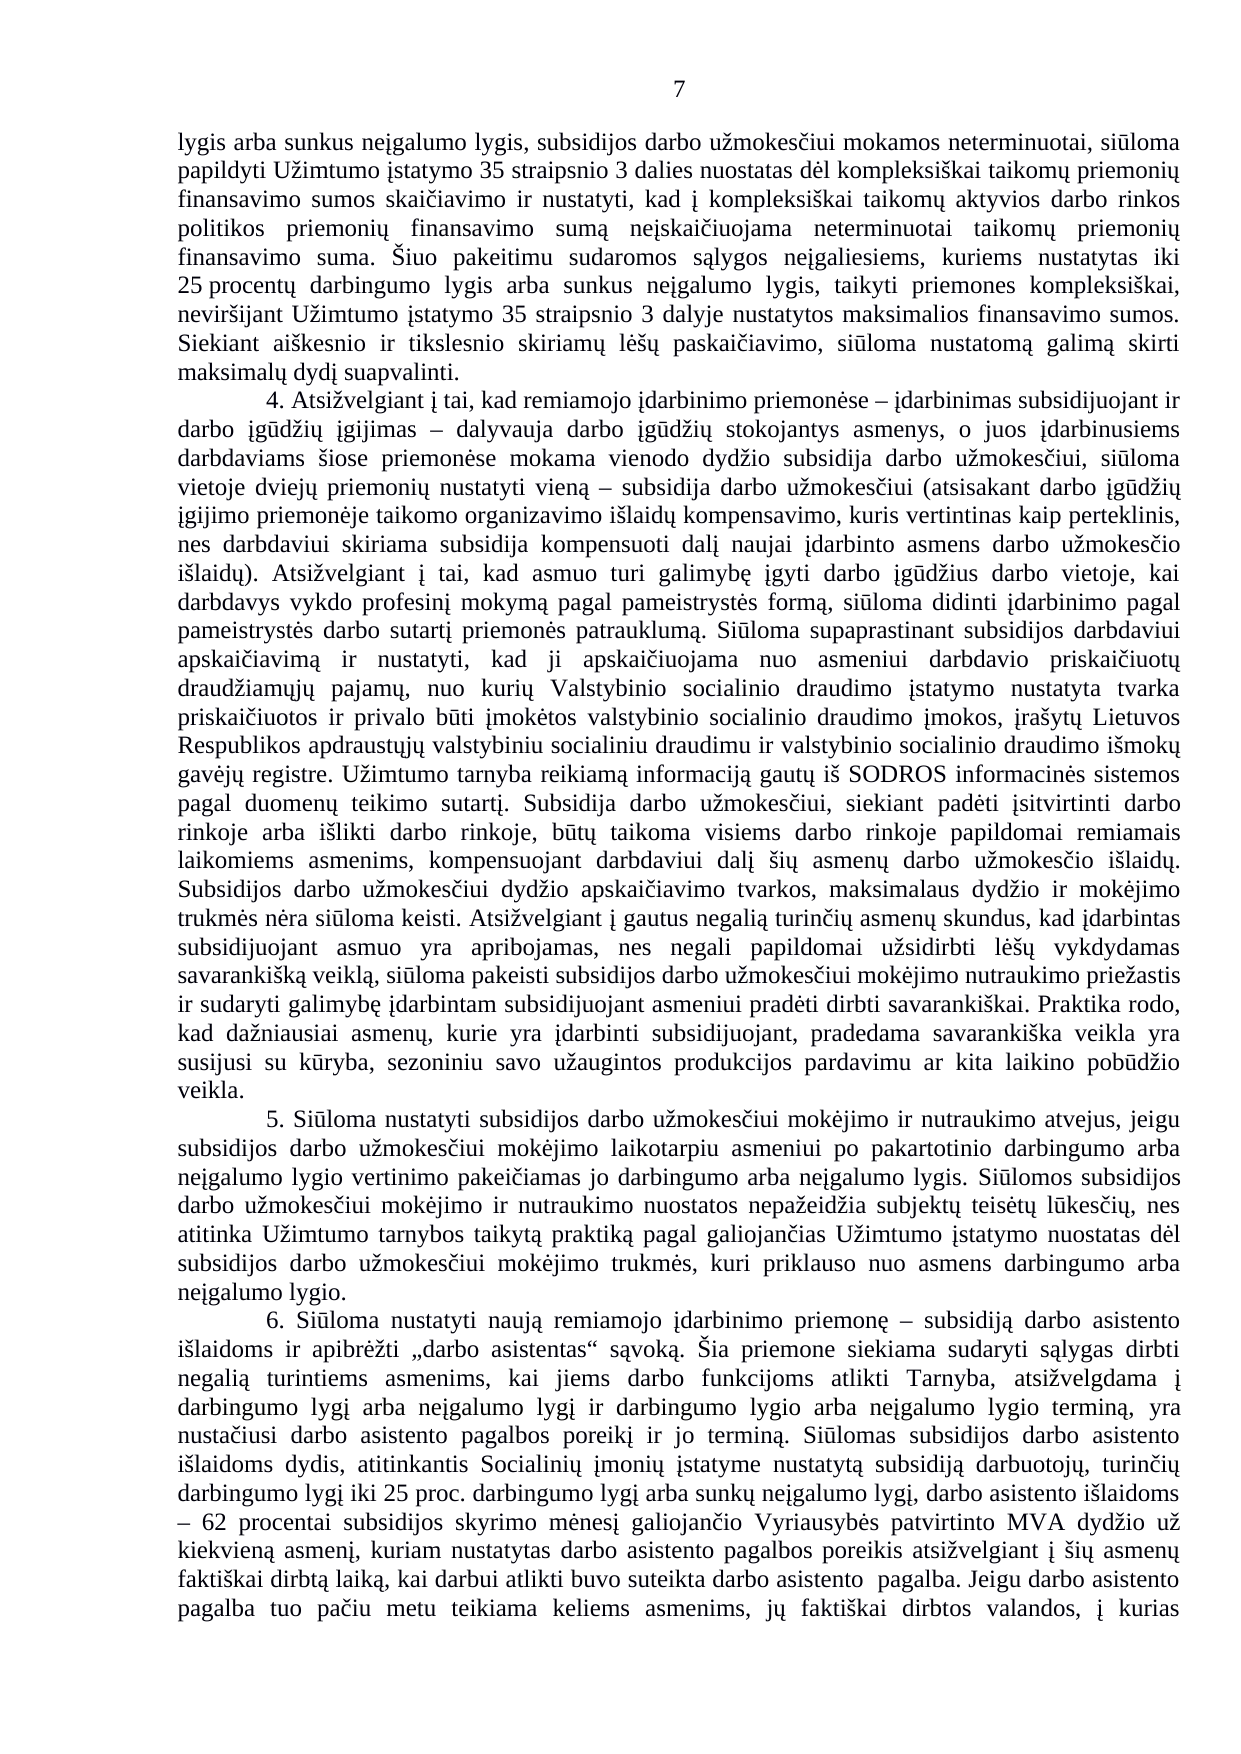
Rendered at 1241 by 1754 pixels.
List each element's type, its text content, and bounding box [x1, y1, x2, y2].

text 4. Atsižvelgiant į tai, kad remiamojo įdarbinimo priemonėse – įdarbinimas subsidijuojant ir darbo įgūdžių įgijimas – dalyvauja darbo įgūdžių stokojantys asmenys, o juos įdarbinusiems darbdaviams šiose priemonėse mokama vienodo dydžio subsidija darbo užmokesčiui, siūloma vietoje dviejų priemonių nustatyti vieną – subsidija darbo užmokesčiui (atsisakant darbo įgūdžių įgijimo priemonėje taikomo organizavimo išlaidų kompensavimo, kuris vertintinas kaip perteklinis, nes darbdaviui skiriama subsidija kompensuoti dalį naujai įdarbinto asmens darbo užmokesčio išlaidų). Atsižvelgiant į tai, kad asmuo turi galimybę įgyti darbo įgūdžius darbo vietoje, kai darbdavys vykdo profesinį mokymą pagal pameistrystės formą, siūloma didinti įdarbinimo pagal pameistrystės darbo sutartį priemonės patrauklumą. Siūloma supaprastinant subsidijos darbdaviui apskaičiavimą ir nustatyti, kad ji apskaičiuojama nuo asmeniui darbdavio priskaičiuotų draudžiamųjų pajamų, nuo kurių Valstybinio socialinio draudimo įstatymo nustatyta tvarka priskaičiuotos ir privalo būti įmokėtos valstybinio socialinio draudimo įmokos, įrašytų Lietuvos Respublikos apdraustųjų valstybiniu socialiniu draudimu ir valstybinio socialinio draudimo išmokų gavėjų registre. Užimtumo tarnyba reikiamą informaciją gautų iš SODROS informacinės sistemos pagal duomenų teikimo sutartį. Subsidija darbo užmokesčiui, siekiant padėti įsitvirtinti darbo rinkoje arba išlikti darbo rinkoje, būtų taikoma visiems darbo rinkoje papildomai remiamais laikomiems asmenims, kompensuojant darbdaviui dalį šių asmenų darbo užmokesčio išlaidų. Subsidijos darbo užmokesčiui dydžio apskaičiavimo tvarkos, maksimalaus dydžio ir mokėjimo trukmės nėra siūloma keisti. Atsižvelgiant į gautus negalią turinčių asmenų skundus, kad įdarbintas subsidijuojant asmuo yra apribojamas, nes negali papildomai užsidirbti lėšų vykdydamas savarankišką veiklą, siūloma pakeisti subsidijos darbo užmokesčiui mokėjimo nutraukimo priežastis ir sudaryti galimybę įdarbintam subsidijuojant asmeniui pradėti dirbti savarankiškai. Praktika rodo, kad dažniausiai asmenų, kurie yra įdarbinti subsidijuojant, pradedama savarankiška veikla yra susijusi su kūryba, sezoniniu savo užaugintos produkcijos pardavimu ar kita laikino pobūdžio veikla. [177, 385, 1181, 1104]
text 6. Siūloma nustatyti naują remiamojo įdarbinimo priemonę – subsidiją darbo asistento išlaidoms ir apibrėžti „darbo asistentas“ sąvoką. Šia priemone siekiama sudaryti sąlygas dirbti negalią turintiems asmenims, kai jiems darbo funkcijoms atlikti Tarnyba, atsižvelgdama į darbingumo lygį arba neįgalumo lygį ir darbingumo lygio arba neįgalumo lygio terminą, yra nustačiusi darbo asistento pagalbos poreikį ir jo terminą. Siūlomas subsidijos darbo asistento išlaidoms dydis, atitinkantis Socialinių įmonių įstatyme nustatytą subsidiją darbuotojų, turinčių darbingumo lygį iki 25 proc. darbingumo lygį arba sunkų neįgalumo lygį, darbo asistento išlaidoms – 62 procentai subsidijos skyrimo mėnesį galiojančio Vyriausybės patvirtinto MVA dydžio už kiekvieną asmenį, kuriam nustatytas darbo asistento pagalbos poreikis atsižvelgiant į šių asmenų faktiškai dirbtą laiką, kai darbui atlikti buvo suteikta darbo asistento pagalba. Jeigu darbo asistento pagalba tuo pačiu metu teikiama keliems asmenims, jų faktiškai dirbtos valandos, į kurias [177, 1305, 1181, 1622]
text 5. Siūloma nustatyti subsidijos darbo užmokesčiui mokėjimo ir nutraukimo atvejus, jeigu subsidijos darbo užmokesčiui mokėjimo laikotarpiu asmeniui po pakartotinio darbingumo arba neįgalumo lygio vertinimo pakeičiamas jo darbingumo arba neįgalumo lygis. Siūlomos subsidijos darbo užmokesčiui mokėjimo ir nutraukimo nuostatos nepažeidžia subjektų teisėtų lūkesčių, nes atitinka Užimtumo tarnybos taikytą praktiką pagal galiojančias Užimtumo įstatymo nuostatas dėl subsidijos darbo užmokesčiui mokėjimo trukmės, kuri priklauso nuo asmens darbingumo arba neįgalumo lygio. [177, 1104, 1181, 1305]
text lygis arba sunkus neįgalumo lygis, subsidijos darbo užmokesčiui mokamos neterminuotai, siūloma papildyti Užimtumo įstatymo 35 straipsnio 3 dalies nuostatas dėl kompleksiškai taikomų priemonių finansavimo sumos skaičiavimo ir nustatyti, kad į kompleksiškai taikomų aktyvios darbo rinkos politikos priemonių finansavimo sumą neįskaičiuojama neterminuotai taikomų priemonių finansavimo suma. Šiuo pakeitimu sudaromos sąlygos neįgaliesiems, kuriems nustatytas iki 25 procentų darbingumo lygis arba sunkus neįgalumo lygis, taikyti priemones kompleksiškai, neviršijant Užimtumo įstatymo 35 straipsnio 3 dalyje nustatytos maksimalios finansavimo sumos. Siekiant aiškesnio ir tikslesnio skiriamų lėšų paskaičiavimo, siūloma nustatomą galimą skirti maksimalų dydį suapvalinti. [177, 127, 1181, 385]
